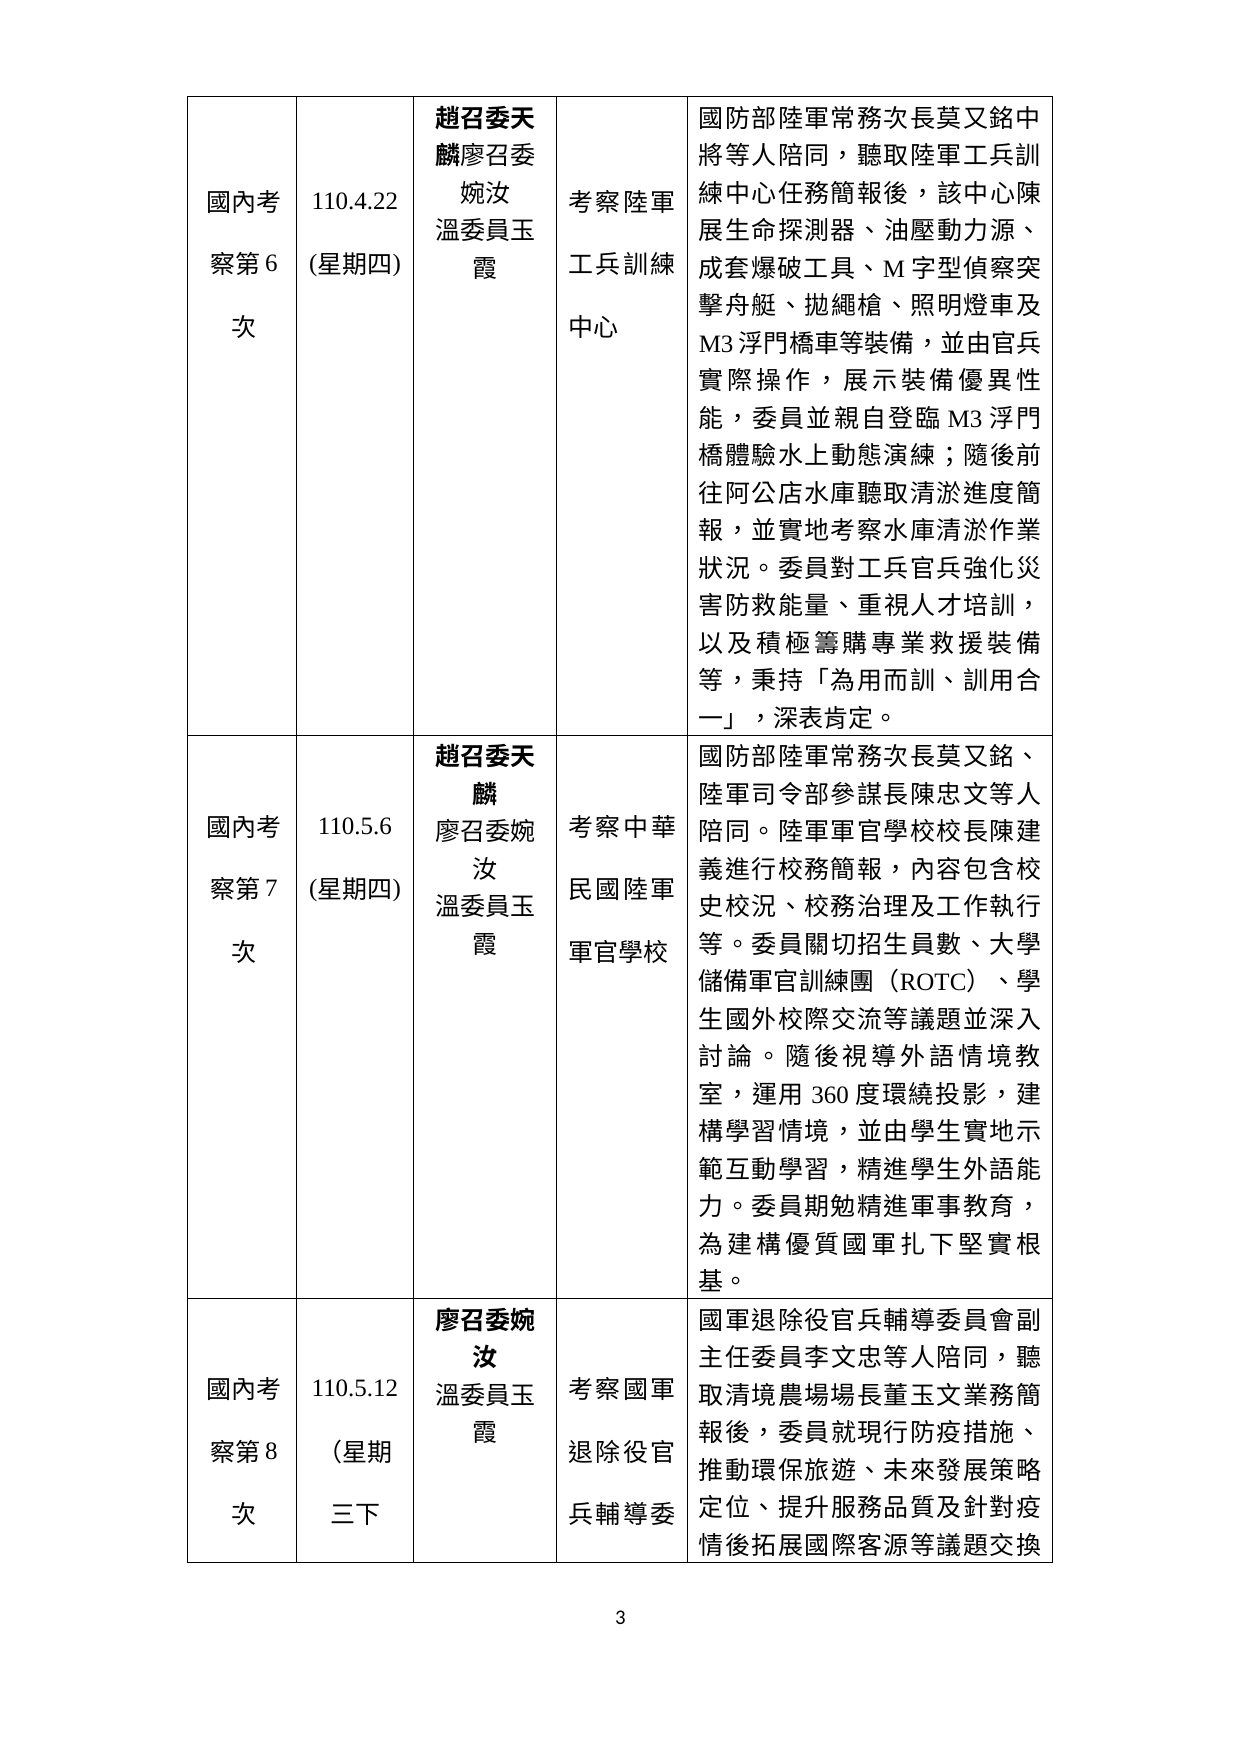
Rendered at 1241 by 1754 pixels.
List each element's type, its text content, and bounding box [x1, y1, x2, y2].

table_cell 110.4.22 (星期四) [297, 97, 413, 735]
table_cell 國內考察第8次 [188, 1299, 296, 1562]
table_cell 國防部陸軍常務次長莫又銘、陸軍司令部參謀長陳忠文等人陪同。陸軍軍官學校校長陳建義進行校務簡報，內容包含校史校況、校務治理及工作執行等。委員關切招生員數、大學儲備軍官訓練團（ROTC）、學生國外校際交流等議題並深入討論。隨後視導外語情境教室，運用360度環繞投影，建構學習情境，並由學生實地示範互動學習，精進學生外語能力。委員期勉精進軍事教育，為建構優質國軍扎下堅實根基。 [688, 736, 1052, 1298]
table_cell 國內考察第7次 [188, 736, 296, 1298]
table_cell 考察陸軍工兵訓練中心 [557, 97, 687, 735]
table_cell 趙召委天麟廖召委婉汝 溫委員玉霞 [414, 97, 556, 735]
table_cell 110.5.12（星期三下 [297, 1299, 413, 1562]
table_cell 110.5.6 (星期四) [297, 736, 413, 1298]
table_cell 國軍退除役官兵輔導委員會副主任委員李文忠等人陪同，聽取清境農場場長董玉文業務簡報後，委員就現行防疫措施、推動環保旅遊、未來發展策略定位、提升服務品質及針對疫情後拓展國際客源等議題交換 [688, 1299, 1052, 1562]
table_cell 考察中華民國陸軍軍官學校 [557, 736, 687, 1298]
table_cell 考察國軍退除役官兵輔導委 [557, 1299, 687, 1562]
table_cell 國內考察第6次 [188, 97, 296, 735]
table_cell 趙召委天麟 廖召委婉汝 溫委員玉霞 [414, 736, 556, 1298]
table_cell 廖召委婉汝 溫委員玉霞 [414, 1299, 556, 1562]
table_cell 國防部陸軍常務次長莫又銘中將等人陪同，聽取陸軍工兵訓練中心任務簡報後，該中心陳展生命探測器、油壓動力源、成套爆破工具、M字型偵察突擊舟艇、拋繩槍、照明燈車及M3浮門橋車等裝備，並由官兵實際操作，展示裝備優異性能，委員並親自登臨M3浮門橋體驗水上動態演練；隨後前往阿公店水庫聽取清淤進度簡報，並實地考察水庫清淤作業狀況。委員對工兵官兵強化災害防救能量、重視人才培訓，以及積極籌購專業救援裝備等，秉持「為用而訓、訓用合一」，深表肯定。 [688, 97, 1052, 735]
